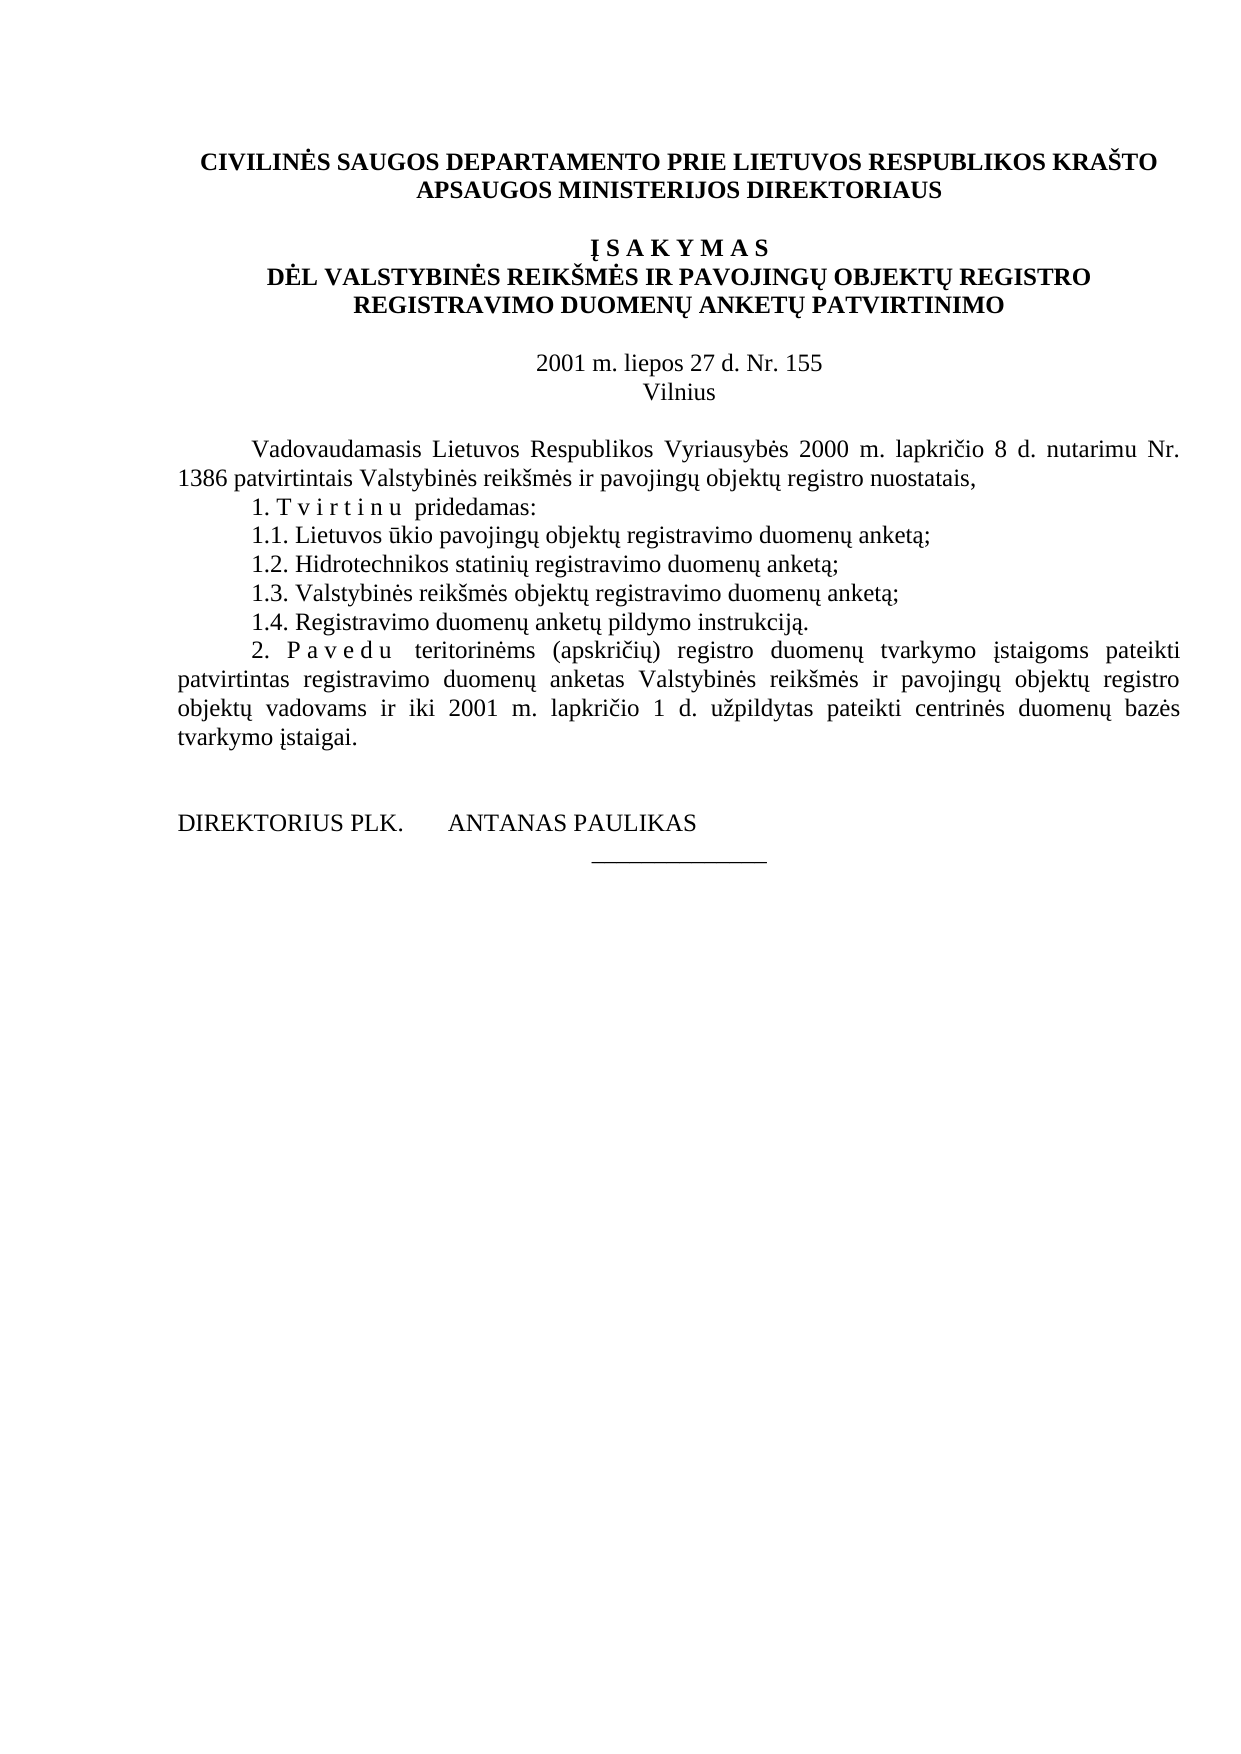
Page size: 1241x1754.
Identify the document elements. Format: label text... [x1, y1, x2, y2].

text 1.2. Hidrotechnikos statinių registravimo duomenų anketą; [177, 549, 1181, 578]
text Direktorius plk. Antanas Paulikas [177, 808, 1181, 837]
text 1.4. Registravimo duomenų anketų pildymo instrukciją. [177, 607, 1181, 636]
text DĖL VALSTYBINĖS REIKŠMĖS IR PAVOJINGŲ OBJEKTŲ REGISTRO REGISTRAVIMO DUOMENŲ ANKETŲ PATVIRTINIMO [177, 262, 1181, 319]
text 2. Pavedu teritorinėms (apskričių) registro duomenų tvarkymo įstaigoms pateikti patvirtintas registravimo duomenų anketas Valstybinės reikšmės ir pavojingų objektų registro objektų vadovams ir iki 2001 m. lapkričio 1 d. užpildytas pateikti centrinės duomenų bazės tvarkymo įstaigai. [177, 636, 1181, 751]
text 1.3. Valstybinės reikšmės objektų registravimo duomenų anketą; [177, 578, 1181, 607]
text CIVILINĖS SAUGOS DEPARTAMENTO PRIE LIETUVOS RESPUBLIKOS KRAŠTO APSAUGOS MINISTERIJOS DIREKTORIAUS [177, 147, 1181, 204]
text Vilnius [177, 377, 1181, 406]
text 2001 m. liepos 27 d. Nr. 155 [177, 348, 1181, 377]
text 1.1. Lietuvos ūkio pavojingų objektų registravimo duomenų anketą; [177, 521, 1181, 549]
text 1. Tvirtinu pridedamas: [177, 492, 1181, 521]
text ĮSAKYMAS [177, 233, 1181, 262]
text ______________ [177, 837, 1181, 866]
text Vadovaudamasis Lietuvos Respublikos Vyriausybės 2000 m. lapkričio 8 d. nutarimu Nr. 1386 patvirtintais Valstybinės reikšmės ir pavojingų objektų registro nuostatais, [177, 434, 1181, 492]
